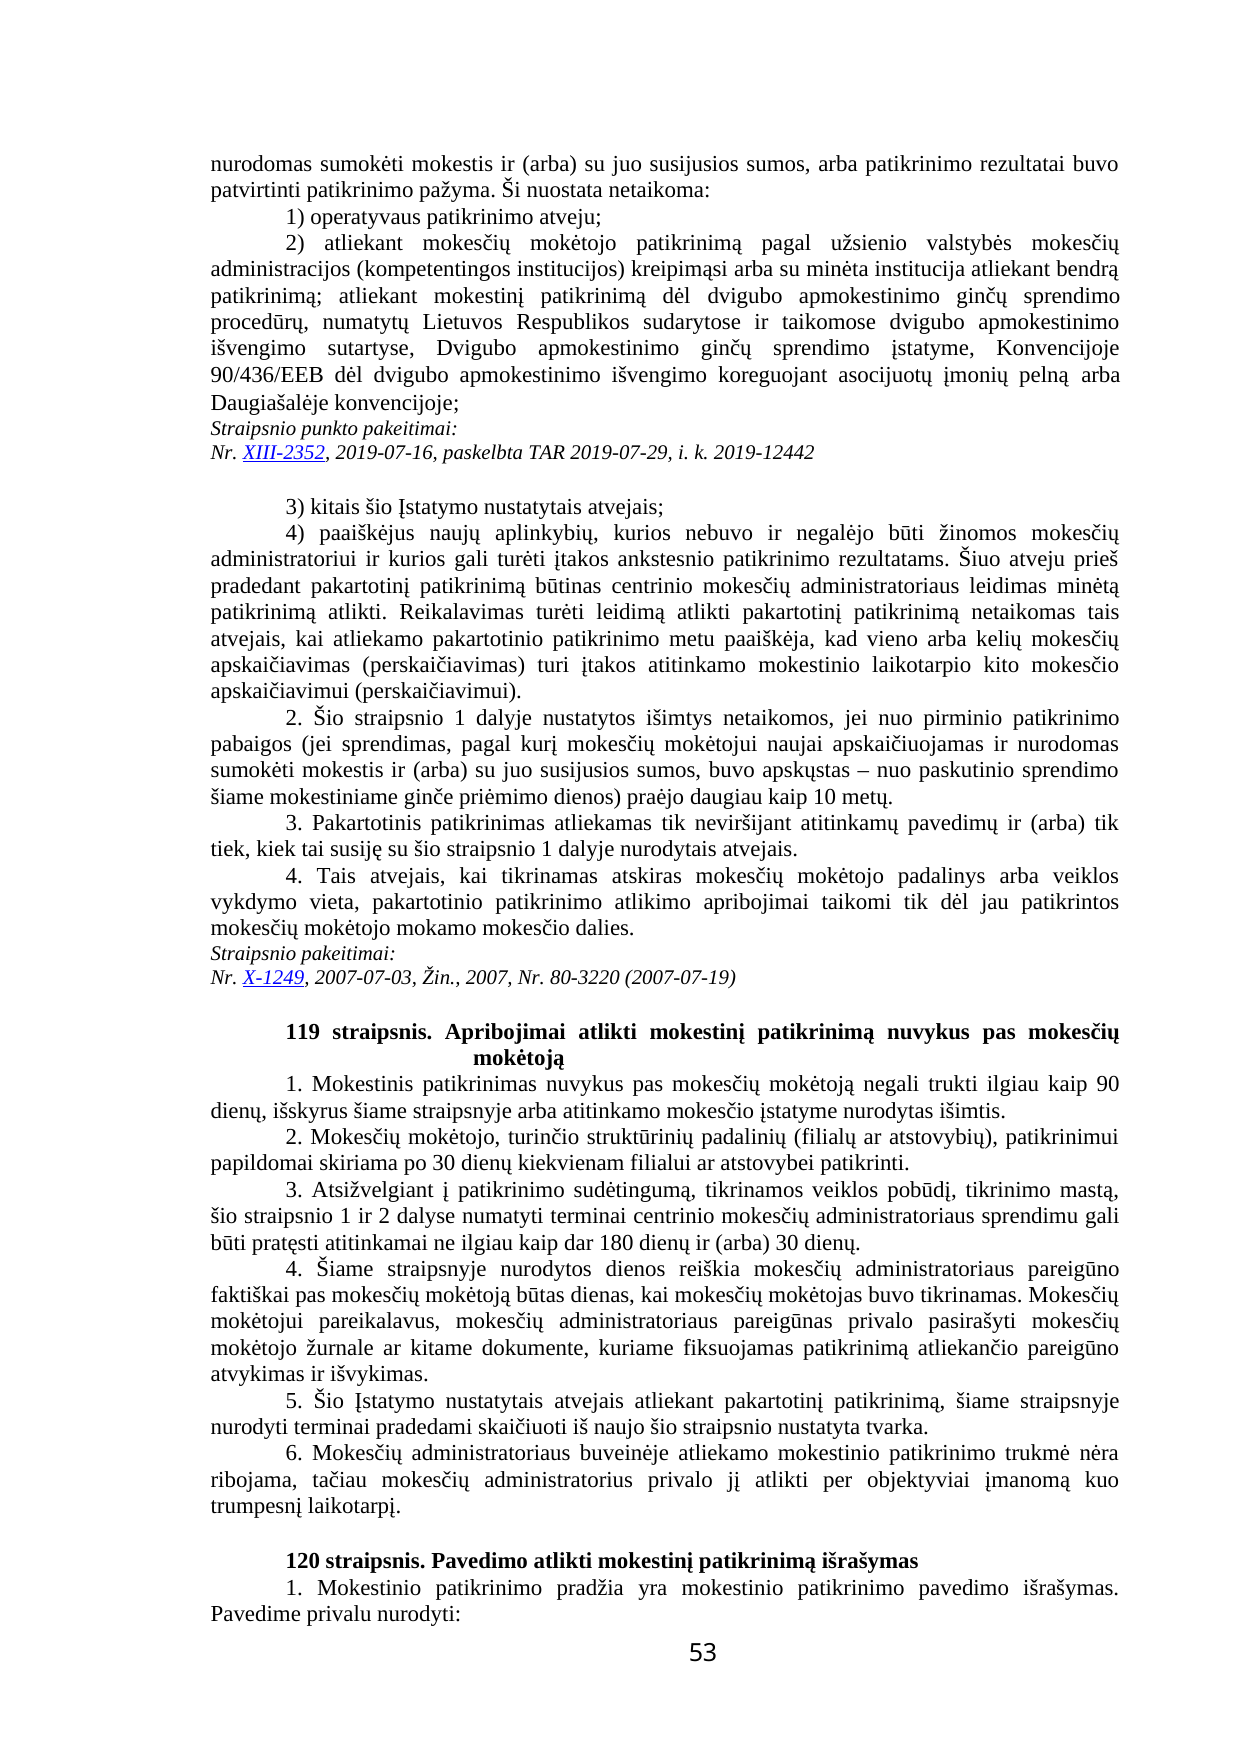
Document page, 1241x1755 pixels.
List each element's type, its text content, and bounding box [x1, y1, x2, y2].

text Straipsnio pakeitimai: [210, 941, 1120, 965]
text 5. Šio Įstatymo nustatytais atvejais atliekant pakartotinį patikrinimą, šiame straipsnyje nurodyti terminai pradedami skaičiuoti iš naujo šio straipsnio nustatyta tvarka. [210, 1387, 1120, 1439]
text 1) operatyvaus patikrinimo atveju; [210, 203, 1120, 229]
text Nr. X-1249, 2007-07-03, Žin., 2007, Nr. 80-3220 (2007-07-19) [210, 965, 1120, 989]
text 2. Mokesčių mokėtojo, turinčio struktūrinių padalinių (filialų ar atstovybių), patikrinimui papildomai skiriama po 30 dienų kiekvienam filialui ar atstovybei patikrinti. [210, 1123, 1120, 1176]
text 120 straipsnis. Pavedimo atlikti mokestinį patikrinimą išrašymas [210, 1547, 1120, 1573]
text Straipsnio punkto pakeitimai: [210, 416, 1120, 440]
text 4. Tais atvejais, kai tikrinamas atskiras mokesčių mokėtojo padalinys arba veiklos vykdymo vieta, pakartotinio patikrinimo atlikimo apribojimai taikomi tik dėl jau patikrintos mokesčių mokėtojo mokamo mokesčio dalies. [210, 862, 1120, 941]
text nurodomas sumokėti mokestis ir (arba) su juo susijusios sumos, arba patikrinimo rezultatai buvo patvirtinti patikrinimo pažyma. Ši nuostata netaikoma: [210, 150, 1120, 203]
text 3. Atsižvelgiant į patikrinimo sudėtingumą, tikrinamos veiklos pobūdį, tikrinimo mastą, šio straipsnio 1 ir 2 dalyse numatyti terminai centrinio mokesčių administratoriaus sprendimu gali būti pratęsti atitinkamai ne ilgiau kaip dar 180 dienų ir (arba) 30 dienų. [210, 1176, 1120, 1255]
text 2) atliekant mokesčių mokėtojo patikrinimą pagal užsienio valstybės mokesčių administracijos (kompetentingos institucijos) kreipimąsi arba su minėta institucija atliekant bendrą patikrinimą; atliekant mokestinį patikrinimą dėl dvigubo apmokestinimo ginčų sprendimo procedūrų, numatytų Lietuvos Respublikos sudarytose ir taikomose dvigubo apmokestinimo išvengimo sutartyse, Dvigubo apmokestinimo ginčų sprendimo įstatyme, Konvencijoje 90/436/EEB dėl dvigubo apmokestinimo išvengimo koreguojant asocijuotų įmonių pelną arba Daugiašalėje konvencijoje; [210, 229, 1120, 416]
text 2. Šio straipsnio 1 dalyje nustatytos išimtys netaikomos, jei nuo pirminio patikrinimo pabaigos (jei sprendimas, pagal kurį mokesčių mokėtojui naujai apskaičiuojamas ir nurodomas sumokėti mokestis ir (arba) su juo susijusios sumos, buvo apskųstas – nuo paskutinio sprendimo šiame mokestiniame ginče priėmimo dienos) praėjo daugiau kaip 10 metų. [210, 704, 1120, 809]
text 6. Mokesčių administratoriaus buveinėje atliekamo mokestinio patikrinimo trukmė nėra ribojama, tačiau mokesčių administratorius privalo jį atlikti per objektyviai įmanomą kuo trumpesnį laikotarpį. [210, 1439, 1120, 1518]
text 1. Mokestinis patikrinimas nuvykus pas mokesčių mokėtoją negali trukti ilgiau kaip 90 dienų, išskyrus šiame straipsnyje arba atitinkamo mokesčio įstatyme nurodytas išimtis. [210, 1070, 1120, 1123]
text 3) kitais šio Įstatymo nustatytais atvejais; [210, 493, 1120, 519]
text 4. Šiame straipsnyje nurodytos dienos reiškia mokesčių administratoriaus pareigūno faktiškai pas mokesčių mokėtoją būtas dienas, kai mokesčių mokėtojas buvo tikrinamas. Mokesčių mokėtojui pareikalavus, mokesčių administratoriaus pareigūnas privalo pasirašyti mokesčių mokėtojo žurnale ar kitame dokumente, kuriame fiksuojamas patikrinimą atliekančio pareigūno atvykimas ir išvykimas. [210, 1255, 1120, 1387]
text 119 straipsnis. Apribojimai atlikti mokestinį patikrinimą nuvykus pas mokesčių mokėtoją [285, 1018, 1120, 1070]
text 3. Pakartotinis patikrinimas atliekamas tik neviršijant atitinkamų pavedimų ir (arba) tik tiek, kiek tai susiję su šio straipsnio 1 dalyje nurodytais atvejais. [210, 809, 1120, 862]
text 1. Mokestinio patikrinimo pradžia yra mokestinio patikrinimo pavedimo išrašymas. Pavedime privalu nurodyti: [210, 1573, 1120, 1626]
text Nr. XIII-2352, 2019-07-16, paskelbta TAR 2019-07-29, i. k. 2019-12442 [210, 440, 1120, 464]
text 4) paaiškėjus naujų aplinkybių, kurios nebuvo ir negalėjo būti žinomos mokesčių administratoriui ir kurios gali turėti įtakos ankstesnio patikrinimo rezultatams. Šiuo atveju prieš pradedant pakartotinį patikrinimą būtinas centrinio mokesčių administratoriaus leidimas minėtą patikrinimą atlikti. Reikalavimas turėti leidimą atlikti pakartotinį patikrinimą netaikomas tais atvejais, kai atliekamo pakartotinio patikrinimo metu paaiškėja, kad vieno arba kelių mokesčių apskaičiavimas (perskaičiavimas) turi įtakos atitinkamo mokestinio laikotarpio kito mokesčio apskaičiavimui (perskaičiavimui). [210, 519, 1120, 704]
